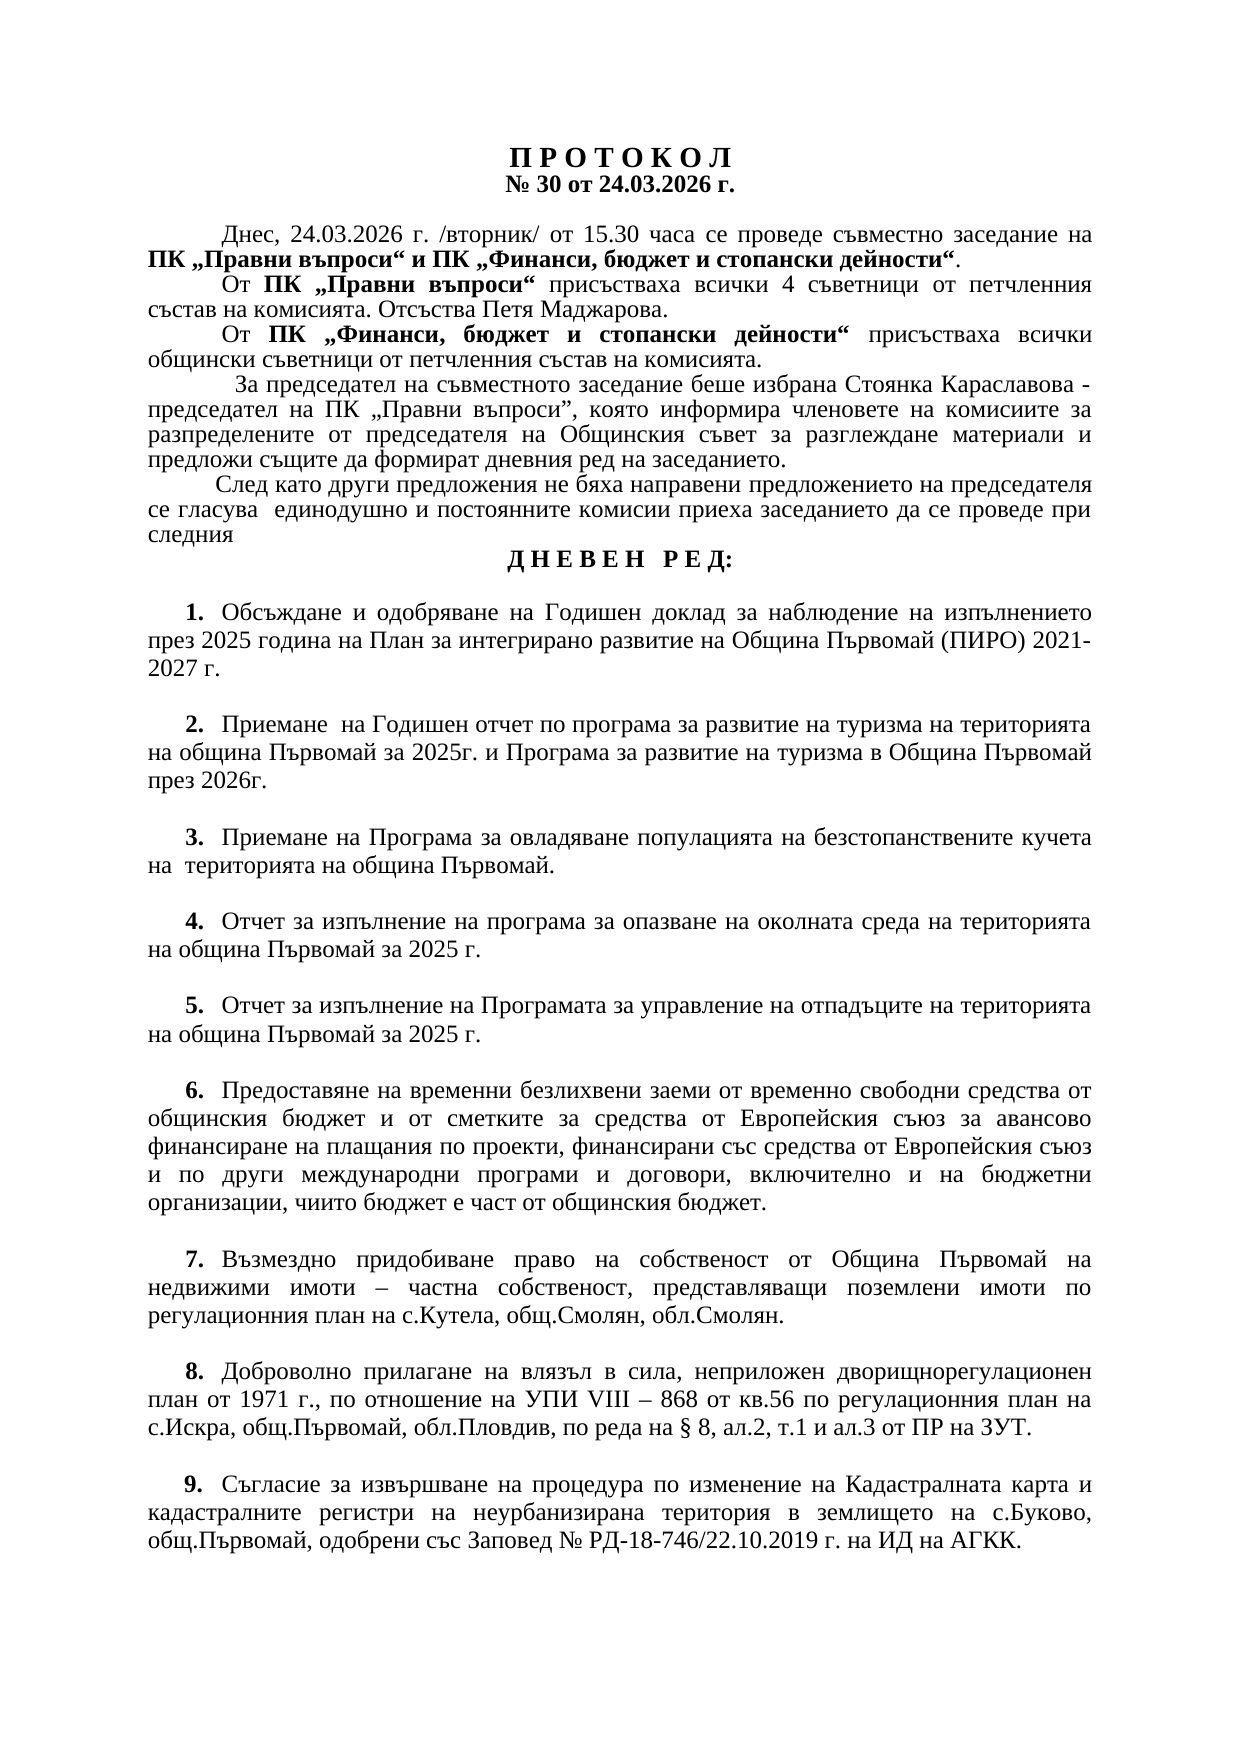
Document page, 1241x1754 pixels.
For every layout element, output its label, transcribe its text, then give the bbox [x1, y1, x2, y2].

list Отчет за изпълнение на Програмата за управление на отпадъците на територията на община Първомай за 2025 г. [148, 991, 1093, 1048]
list Предоставяне на временни безлихвени заеми от временно свободни средства от общинския бюджет и от сметките за средства от Европейския съюз за авансово финансиране на плащания по проекти, финансирани със средства от Европейския съюз и по други международни програми и договори, включително и на бюджетни организации, чиито бюджет е част от общинския бюджет. [148, 1076, 1093, 1216]
text Днес, 24.03.2026 г. /вторник/ от 15.30 часа се проведе съвместно заседание на ПК „Правни въпроси“ и ПК „Финанси, бюджет и стопански дейности“. [148, 223, 1093, 273]
text П Р О Т О К О Л [148, 148, 1093, 173]
list Доброволно прилагане на влязъл в сила, неприложен дворищнорегулационен план от 1971 г., по отношение на УПИ VIII – 868 от кв.56 по регулационния план на с.Искра, общ.Първомай, обл.Пловдив, по реда на § 8, ал.2, т.1 и ал.3 от ПР на ЗУТ. [148, 1357, 1093, 1441]
list Обсъждане и одобряване на Годишен доклад за наблюдение на изпълнението през 2025 година на План за интегрирано развитие на Община Първомай (ПИРО) 2021-2027 г. [148, 598, 1093, 682]
list Възмездно придобиване право на собственост от Община Първомай на недвижими имоти – частна собственост, представляващи поземлени имоти по регулационния план на с.Кутела, общ.Смолян, обл.Смолян. [148, 1244, 1093, 1329]
list Съгласие за извършване на процедура по изменение на Кадастралната карта и кадастралните регистри на неурбанизирана територия в землището на с.Буково, общ.Първомай, одобрени със Заповед № РД-18-746/22.10.2019 г. на ИД на АГКК. [148, 1469, 1093, 1554]
list Приемане на Годишен отчет по програма за развитие на туризма на територията на община Първомай за 2025г. и Програма за развитие на туризма в Община Първомай през 2026г. [148, 710, 1093, 794]
text За председател на съвместното заседание беше избрана Стоянка Караславова - председател на ПК „Правни въпроси”, която информира членовете на комисиите за разпределените от председателя на Общинския съвет за разглеждане материали и предложи същите да формират дневния ред на заседанието. [148, 373, 1093, 473]
list Отчет за изпълнение на програма за опазване на околната среда на територията на община Първомай за 2025 г. [148, 907, 1093, 963]
text От ПК „Финанси, бюджет и стопански дейности“ присъстваха всички общински съветници от петчленния състав на комисията. [148, 323, 1093, 373]
text Д Н Е В Е Н Р Е Д: [148, 548, 1093, 573]
text № 30 от 24.03.2026 г. [148, 173, 1093, 198]
list Приемане на Програма за овладяване популацията на безстопанствените кучета на територията на община Първомай. [148, 823, 1093, 879]
text След като други предложения не бяха направени предложението на председателя се гласува единодушно и постоянните комисии приеха заседанието да се проведе при следния [148, 473, 1093, 548]
text От ПК „Правни въпроси“ присъстваха всички 4 съветници от петчленния състав на комисията. Отсъства Петя Маджарова. [148, 273, 1093, 323]
